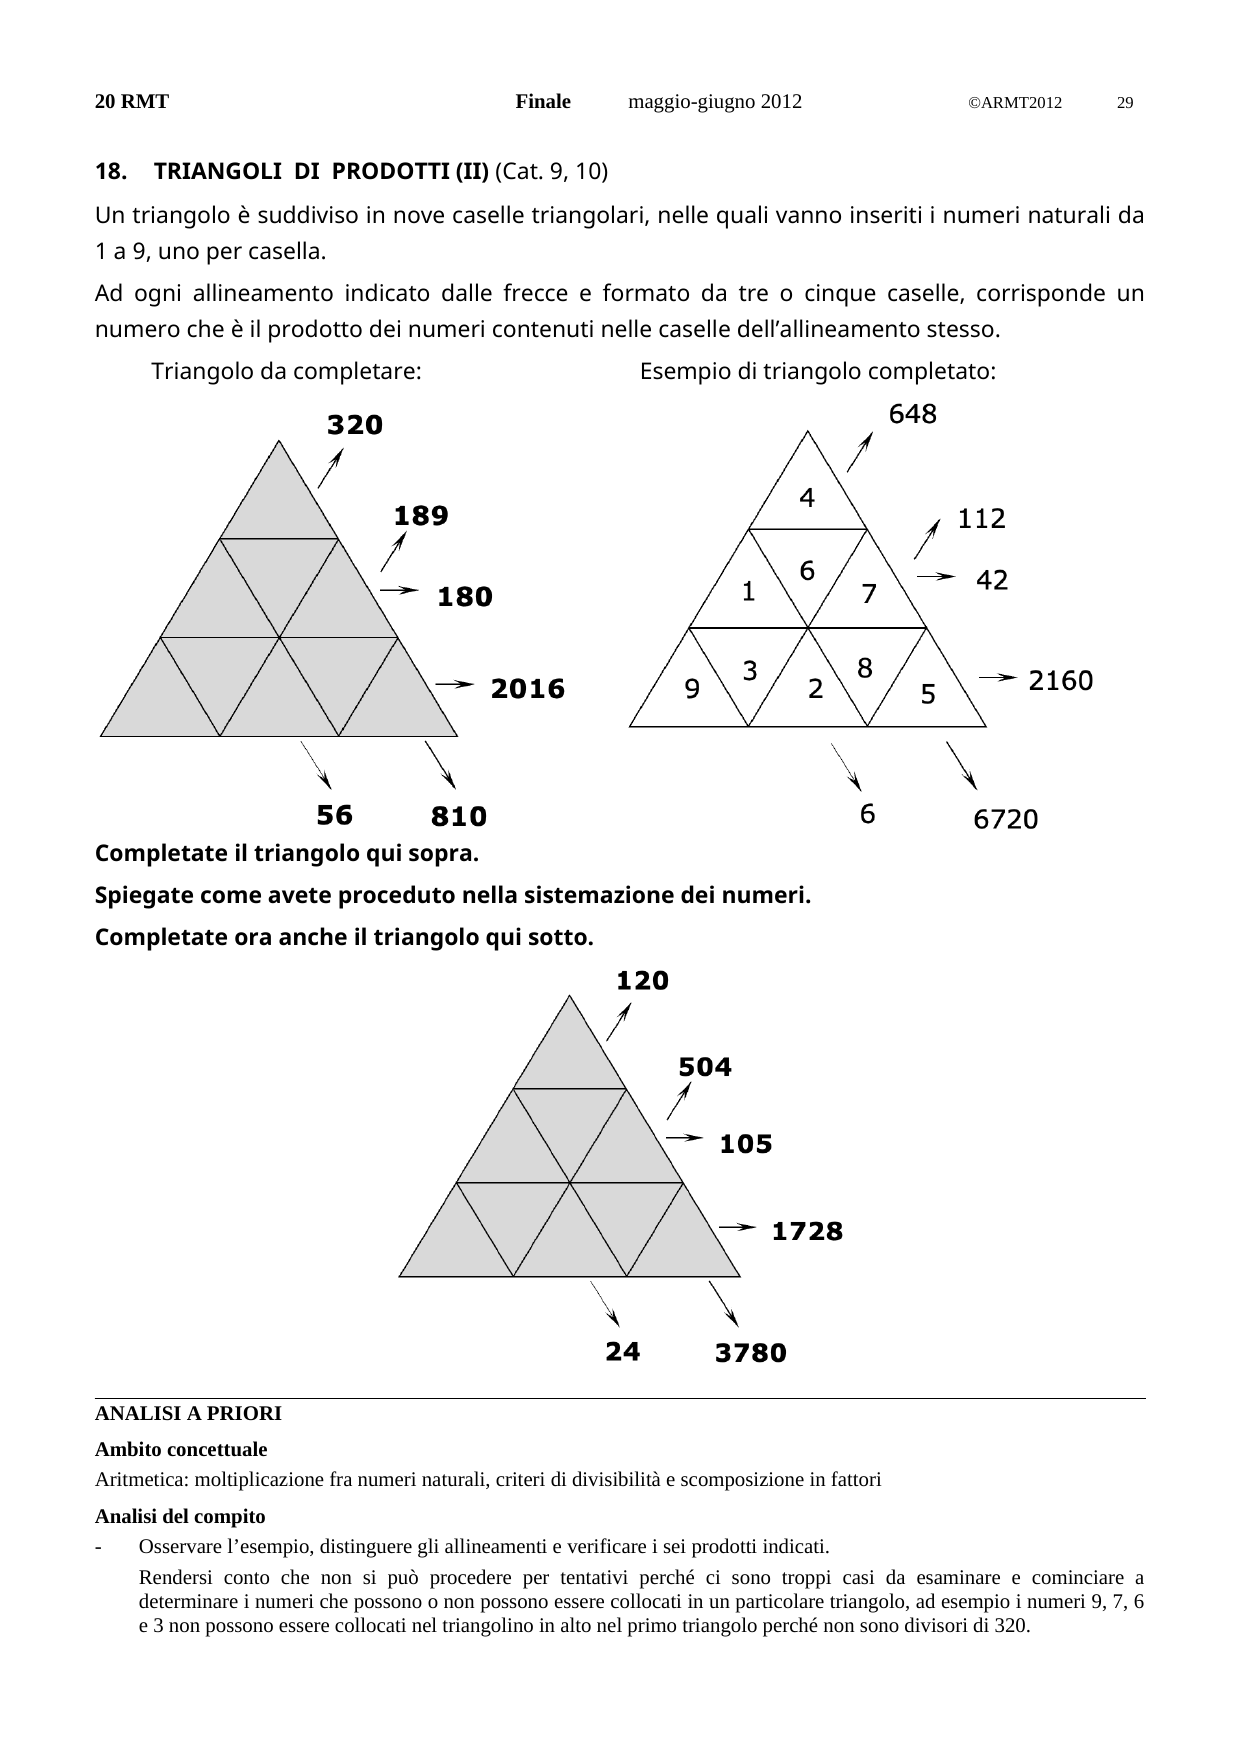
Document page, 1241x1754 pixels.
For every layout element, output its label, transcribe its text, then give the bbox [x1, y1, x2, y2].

text analisi a priori [94, 1399, 1146, 1424]
text Spiegate come avete proceduto nella sistemazione dei numeri. [94, 879, 1146, 910]
text Analisi del compito [94, 1504, 1146, 1528]
text Ad ogni allineamento indicato dalle frecce e formato da tre o cinque caselle, corrisponde un numero che è il prodotto dei numeri contenuti nelle caselle dell’allineamento stesso. [94, 277, 1146, 344]
picture [94, 390, 1101, 831]
text Rendersi conto che non si può procedere per tentativi perché ci sono troppi casi da esaminare e cominciare a determinare i numeri che possono o non possono essere collocati in un particolare triangolo, ad esempio i numeri 9, 7, 6 e 3 non possono essere collocati nel triangolino in alto nel primo triangolo perché non sono divisori di 320. [94, 1564, 1146, 1637]
text Aritmetica: moltiplicazione fra numeri naturali, criteri di divisibilità e scomposizione in fattori [94, 1467, 1146, 1491]
picture [393, 963, 847, 1368]
text - Osservare l’esempio, distinguere gli allineamenti e verificare i sei prodotti indicati. [94, 1534, 1146, 1558]
text Completate il triangolo qui sopra. [94, 837, 1146, 868]
text Un triangolo è suddiviso in nove caselle triangolari, nelle quali vanno inseriti i numeri naturali da 1 a 9, uno per casella. [94, 199, 1146, 266]
text 18. TRIANGOLI DI PRODOTTI (II) (Cat. 9, 10) [94, 155, 1146, 186]
text Ambito concettuale [94, 1437, 1146, 1461]
text Completate ora anche il triangolo qui sotto. [94, 921, 1146, 952]
text Triangolo da completare: Esempio di triangolo completato: [94, 355, 1146, 386]
